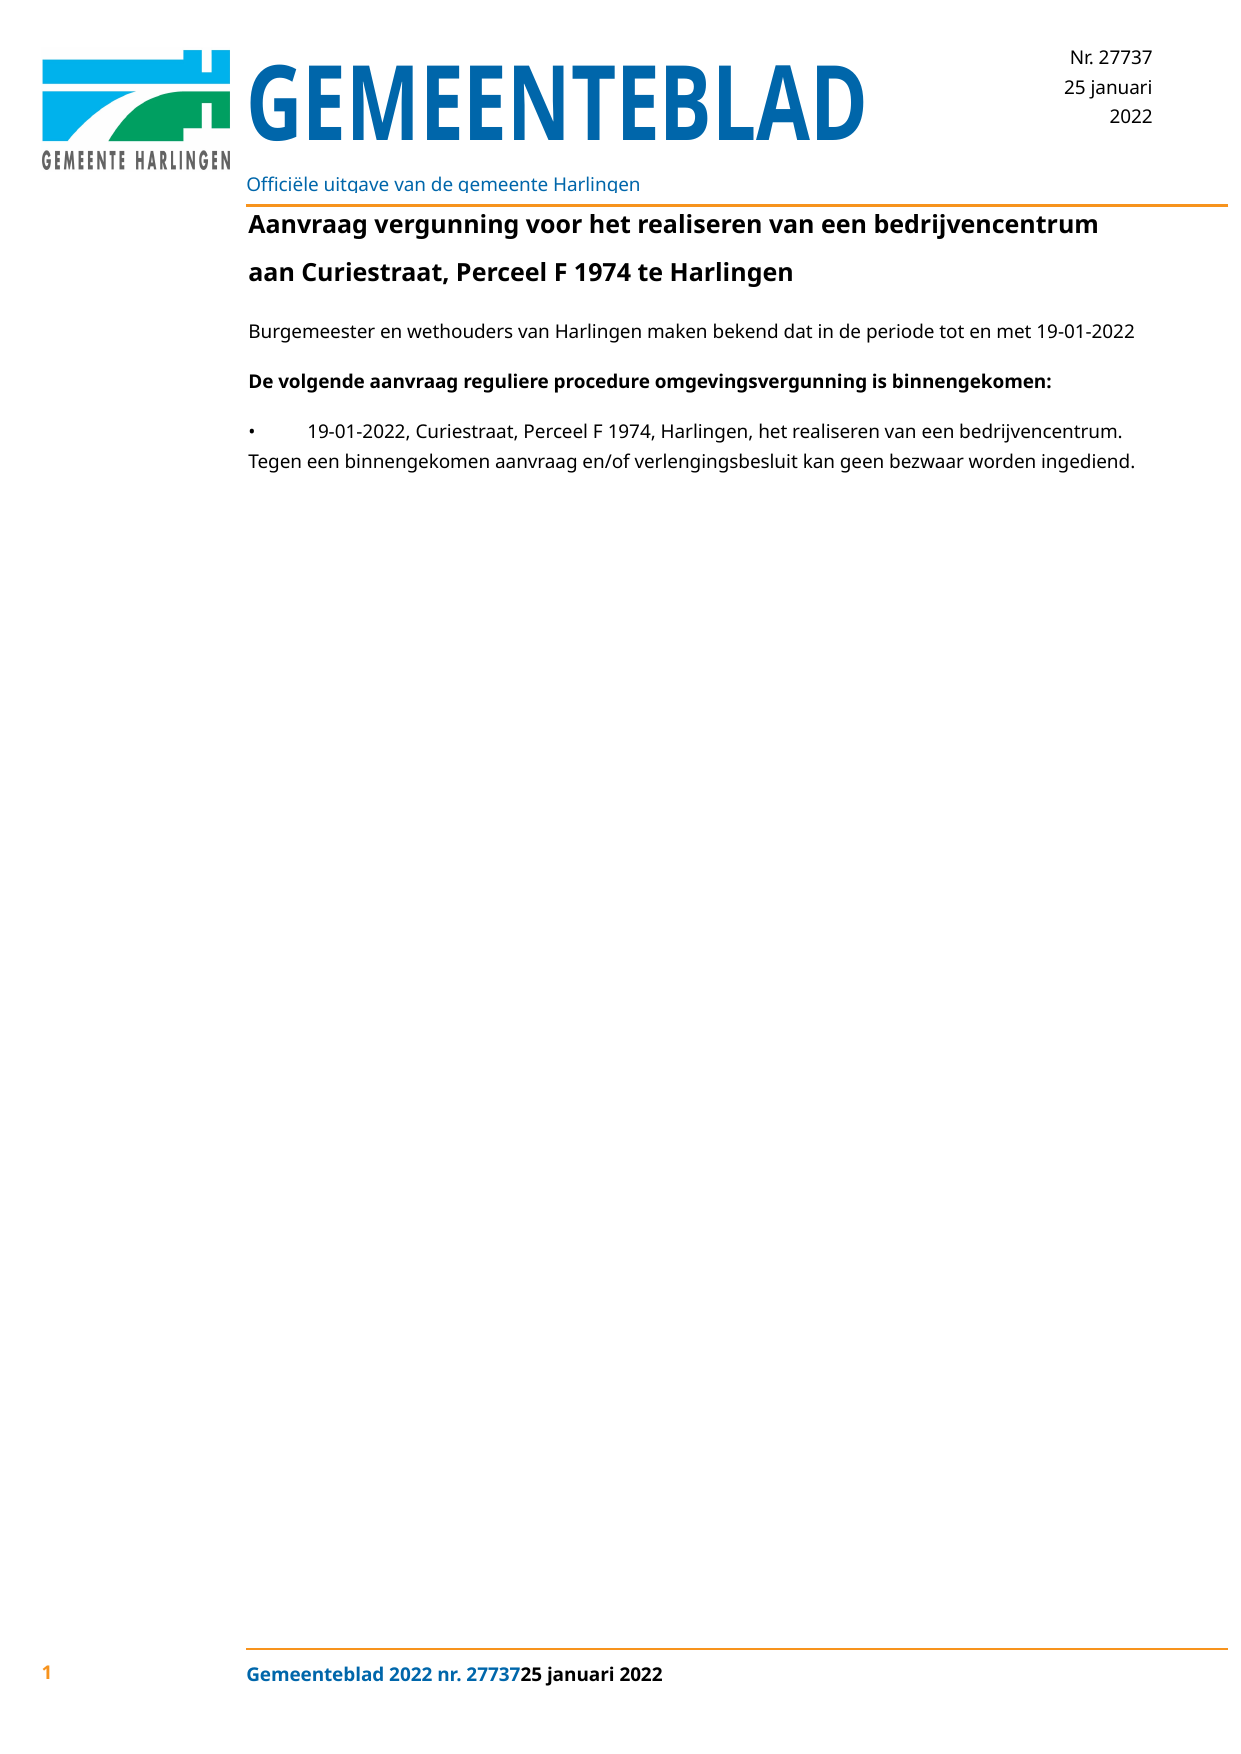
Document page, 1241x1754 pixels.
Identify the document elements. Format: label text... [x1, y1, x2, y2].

list 19-01-2022, Curiestraat, Perceel F 1974, Harlingen, het realiseren van een bedrijvencentrum. [248, 419, 1152, 444]
text Aanvraag vergunning voor het realiseren van een bedrijvencentrum aan Curiestraat, Perceel F 1974 te Harlingen [248, 207, 1152, 288]
text Tegen een binnengekomen aanvraag en/of verlengingsbesluit kan geen bezwaar worden ingediend. [248, 448, 1152, 474]
text Burgemeester en wethouders van Harlingen maken bekend dat in de periode tot en met 19-01-2022 [248, 318, 1152, 344]
text De volgende aanvraag reguliere procedure omgevingsvergunning is binnengekomen: [248, 368, 1152, 394]
picture [41, 47, 231, 172]
